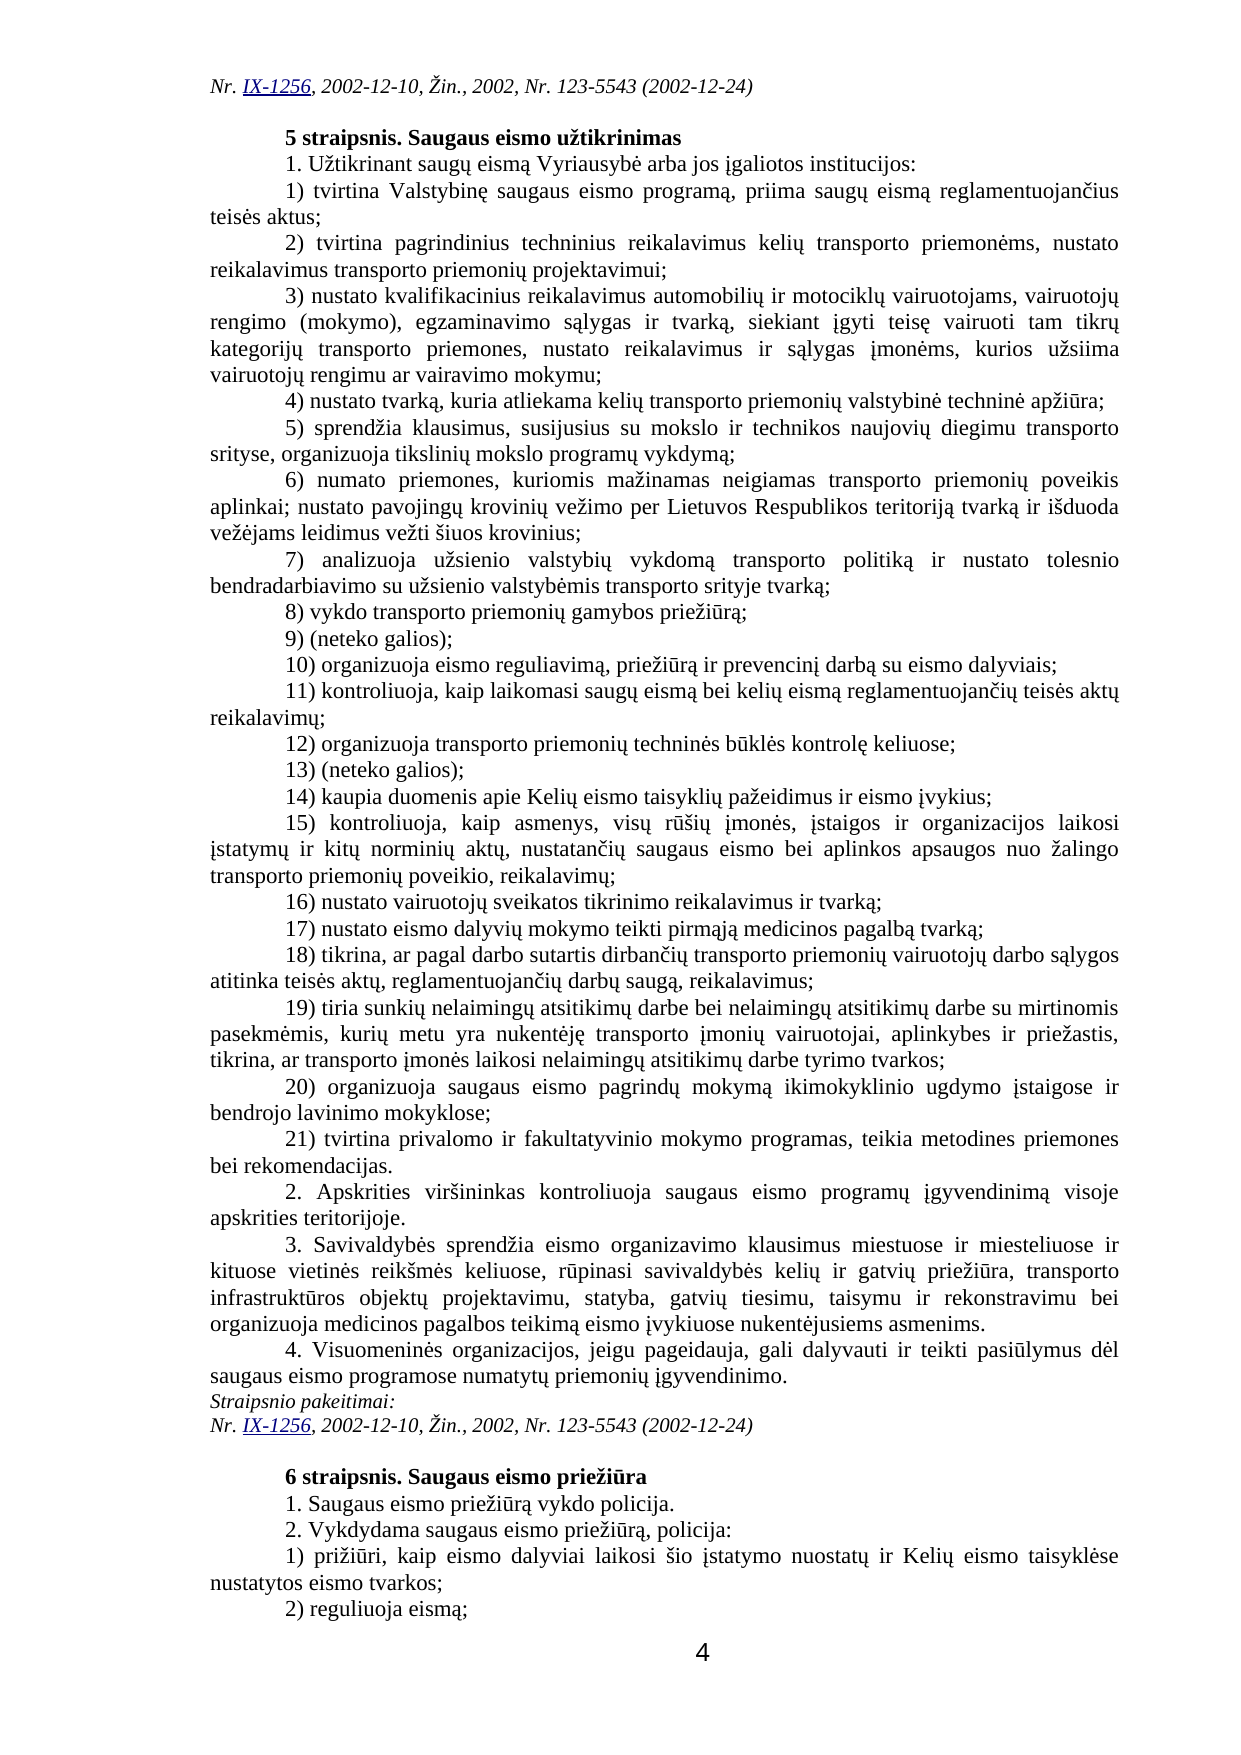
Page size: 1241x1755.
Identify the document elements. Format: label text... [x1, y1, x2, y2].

text 17) nustato eismo dalyvių mokymo teikti pirmąją medicinos pagalbą tvarką; [210, 914, 1120, 941]
text Straipsnio pakeitimai: [210, 1389, 1120, 1413]
text 10) organizuoja eismo reguliavimą, priežiūrą ir prevencinį darbą su eismo dalyviais; [210, 651, 1120, 677]
text 2. Apskrities viršininkas kontroliuoja saugaus eismo programų įgyvendinimą visoje apskrities teritorijoje. [210, 1178, 1120, 1231]
text 2) reguliuoja eismą; [210, 1595, 1120, 1622]
text 14) kaupia duomenis apie Kelių eismo taisyklių pažeidimus ir eismo įvykius; [210, 783, 1120, 809]
text 6 straipsnis. Saugaus eismo priežiūra [210, 1463, 1120, 1490]
text 15) kontroliuoja, kaip asmenys, visų rūšių įmonės, įstaigos ir organizacijos laikosi įstatymų ir kitų norminių aktų, nustatančių saugaus eismo bei aplinkos apsaugos nuo žalingo transporto priemonių poveikio, reikalavimų; [210, 809, 1120, 888]
text 8) vykdo transporto priemonių gamybos priežiūrą; [210, 598, 1120, 625]
text 7) analizuoja užsienio valstybių vykdomą transporto politiką ir nustato tolesnio bendradarbiavimo su užsienio valstybėmis transporto srityje tvarką; [210, 546, 1120, 598]
text 2. Vykdydama saugaus eismo priežiūrą, policija: [210, 1516, 1120, 1542]
text 19) tiria sunkių nelaimingų atsitikimų darbe bei nelaimingų atsitikimų darbe su mirtinomis pasekmėmis, kurių metu yra nukentėję transporto įmonių vairuotojai, aplinkybes ir priežastis, tikrina, ar transporto įmonės laikosi nelaimingų atsitikimų darbe tyrimo tvarkos; [210, 994, 1120, 1073]
text 21) tvirtina privalomo ir fakultatyvinio mokymo programas, teikia metodines priemones bei rekomendacijas. [210, 1125, 1120, 1178]
text 1. Užtikrinant saugų eismą Vyriausybė arba jos įgaliotos institucijos: [210, 150, 1120, 177]
text 12) organizuoja transporto priemonių techninės būklės kontrolę keliuose; [210, 730, 1120, 756]
text 20) organizuoja saugaus eismo pagrindų mokymą ikimokyklinio ugdymo įstaigose ir bendrojo lavinimo mokyklose; [210, 1073, 1120, 1125]
text 1) prižiūri, kaip eismo dalyviai laikosi šio įstatymo nuostatų ir Kelių eismo taisyklėse nustatytos eismo tvarkos; [210, 1542, 1120, 1595]
text 5 straipsnis. Saugaus eismo užtikrinimas [210, 124, 1120, 150]
text 5) sprendžia klausimus, susijusius su mokslo ir technikos naujovių diegimu transporto srityse, organizuoja tikslinių mokslo programų vykdymą; [210, 414, 1120, 467]
text 13) (neteko galios); [210, 756, 1120, 783]
text 1. Saugaus eismo priežiūrą vykdo policija. [210, 1490, 1120, 1516]
text 6) numato priemones, kuriomis mažinamas neigiamas transporto priemonių poveikis aplinkai; nustato pavojingų krovinių vežimo per Lietuvos Respublikos teritoriją tvarką ir išduoda vežėjams leidimus vežti šiuos krovinius; [210, 467, 1120, 546]
text 4) nustato tvarką, kuria atliekama kelių transporto priemonių valstybinė techninė apžiūra; [210, 387, 1120, 414]
text 3. Savivaldybės sprendžia eismo organizavimo klausimus miestuose ir miesteliuose ir kituose vietinės reikšmės keliuose, rūpinasi savivaldybės kelių ir gatvių priežiūra, transporto infrastruktūros objektų projektavimu, statyba, gatvių tiesimu, taisymu ir rekonstravimu bei organizuoja medicinos pagalbos teikimą eismo įvykiuose nukentėjusiems asmenims. [210, 1231, 1120, 1336]
text 16) nustato vairuotojų sveikatos tikrinimo reikalavimus ir tvarką; [210, 888, 1120, 914]
text 3) nustato kvalifikacinius reikalavimus automobilių ir motociklų vairuotojams, vairuotojų rengimo (mokymo), egzaminavimo sąlygas ir tvarką, siekiant įgyti teisę vairuoti tam tikrų kategorijų transporto priemones, nustato reikalavimus ir sąlygas įmonėms, kurios užsiima vairuotojų rengimu ar vairavimo mokymu; [210, 282, 1120, 387]
text 1) tvirtina Valstybinę saugaus eismo programą, priima saugų eismą reglamentuojančius teisės aktus; [210, 177, 1120, 229]
text Nr. IX-1256, 2002-12-10, Žin., 2002, Nr. 123-5543 (2002-12-24) [210, 1413, 1120, 1437]
text 18) tikrina, ar pagal darbo sutartis dirbančių transporto priemonių vairuotojų darbo sąlygos atitinka teisės aktų, reglamentuojančių darbų saugą, reikalavimus; [210, 941, 1120, 994]
text Nr. IX-1256, 2002-12-10, Žin., 2002, Nr. 123-5543 (2002-12-24) [210, 73, 1120, 98]
text 4. Visuomeninės organizacijos, jeigu pageidauja, gali dalyvauti ir teikti pasiūlymus dėl saugaus eismo programose numatytų priemonių įgyvendinimo. [210, 1336, 1120, 1389]
text 2) tvirtina pagrindinius techninius reikalavimus kelių transporto priemonėms, nustato reikalavimus transporto priemonių projektavimui; [210, 229, 1120, 282]
text 9) (neteko galios); [210, 625, 1120, 651]
text 11) kontroliuoja, kaip laikomasi saugų eismą bei kelių eismą reglamentuojančių teisės aktų reikalavimų; [210, 677, 1120, 730]
